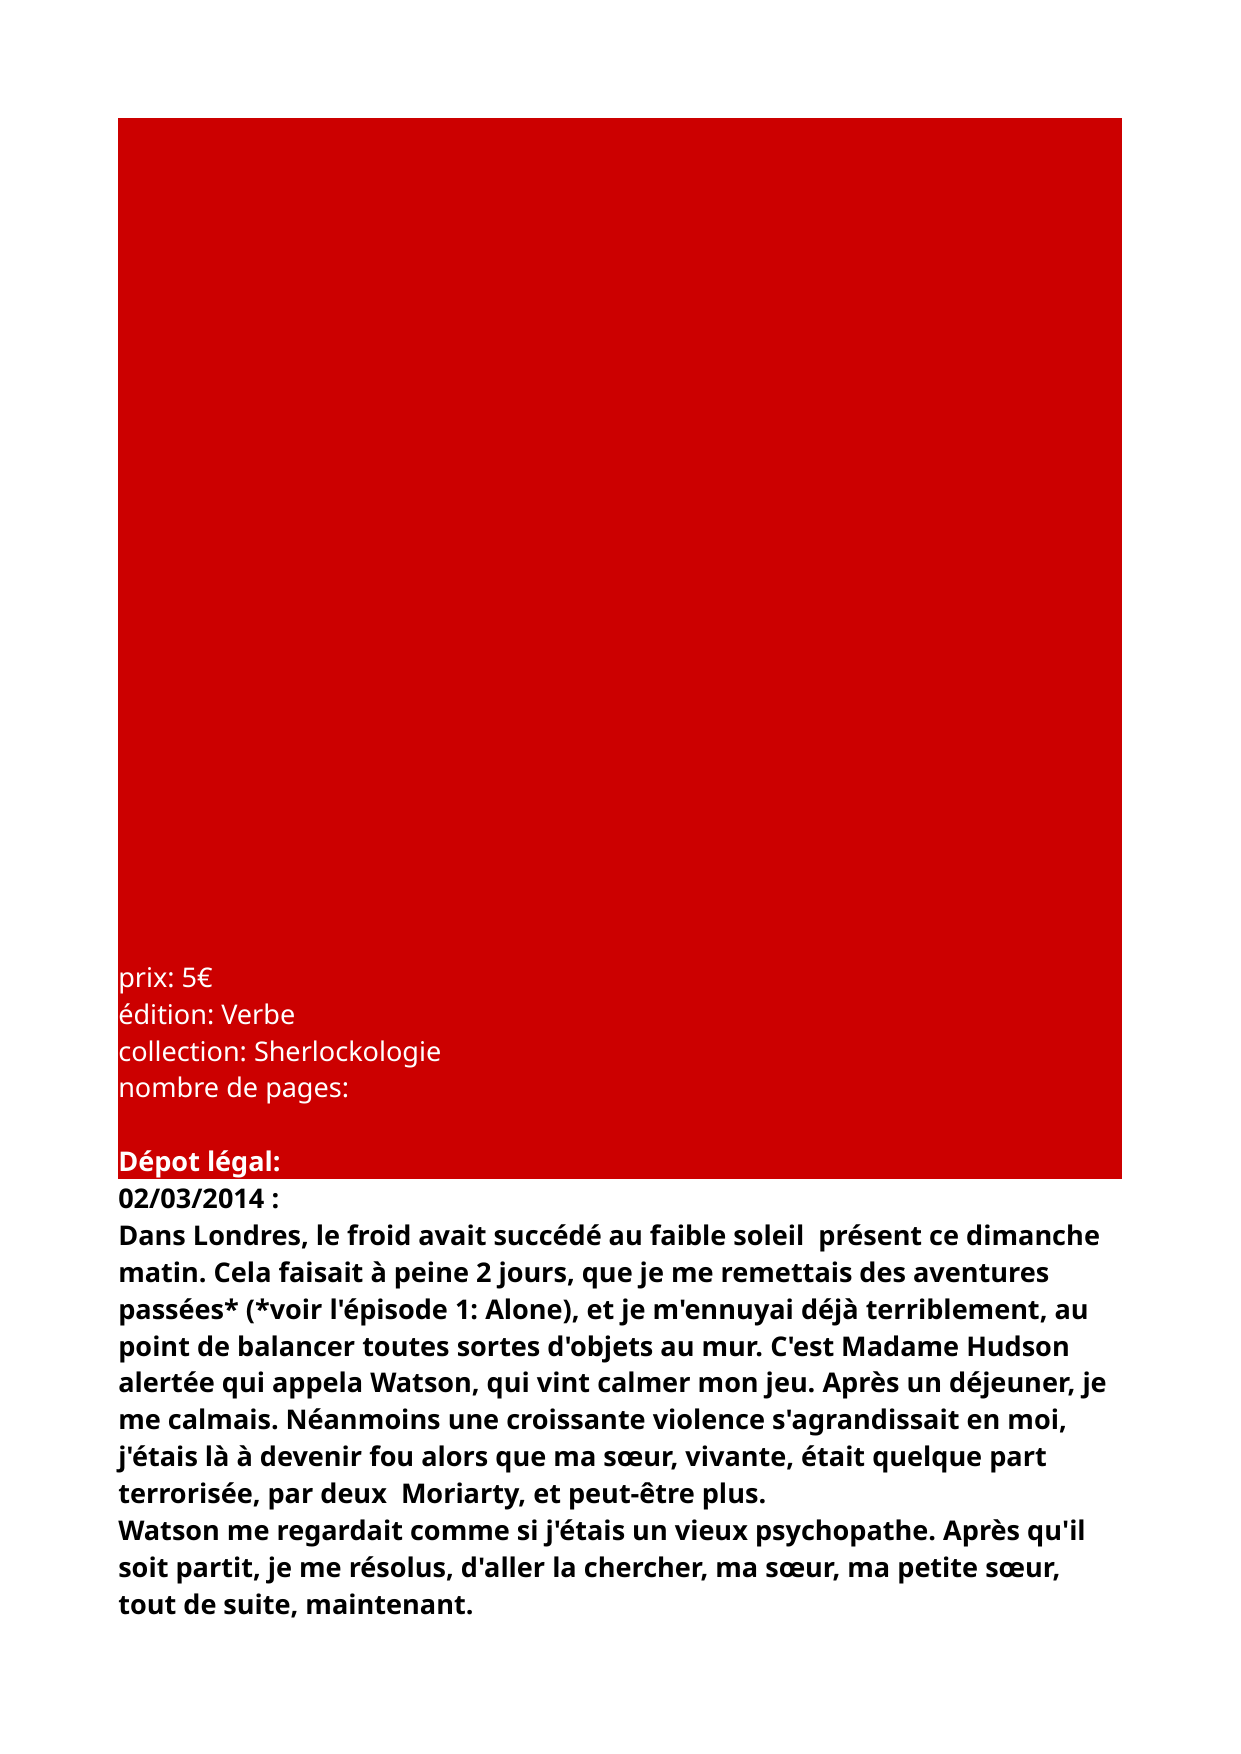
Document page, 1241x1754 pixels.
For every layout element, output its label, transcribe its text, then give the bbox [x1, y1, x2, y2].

text nombre de pages: [118, 1069, 1122, 1106]
text Watson me regardait comme si j'étais un vieux psychopathe. Après qu'il soit partit, je me résolus, d'aller la chercher, ma sœur, ma petite sœur, tout de suite, maintenant. [118, 1511, 1122, 1622]
text 02/03/2014 : [118, 1179, 1122, 1216]
text Dans Londres, le froid avait succédé au faible soleil présent ce dimanche matin. Cela faisait à peine 2 jours, que je me remettais des aventures passées* (*voir l'épisode 1: Alone), et je m'ennuyai déjà terriblement, au point de balancer toutes sortes d'objets au mur. C'est Madame Hudson alertée qui appela Watson, qui vint calmer mon jeu. Après un déjeuner, je me calmais. Néanmoins une croissante violence s'agrandissait en moi, j'étais là à devenir fou alors que ma sœur, vivante, était quelque part terrorisée, par deux Moriarty, et peut-être plus. [118, 1216, 1122, 1511]
text prix: 5€ [118, 958, 1122, 995]
text édition: Verbe [118, 995, 1122, 1032]
text collection: Sherlockologie [118, 1032, 1122, 1069]
text Dépot légal: [118, 1143, 1122, 1179]
